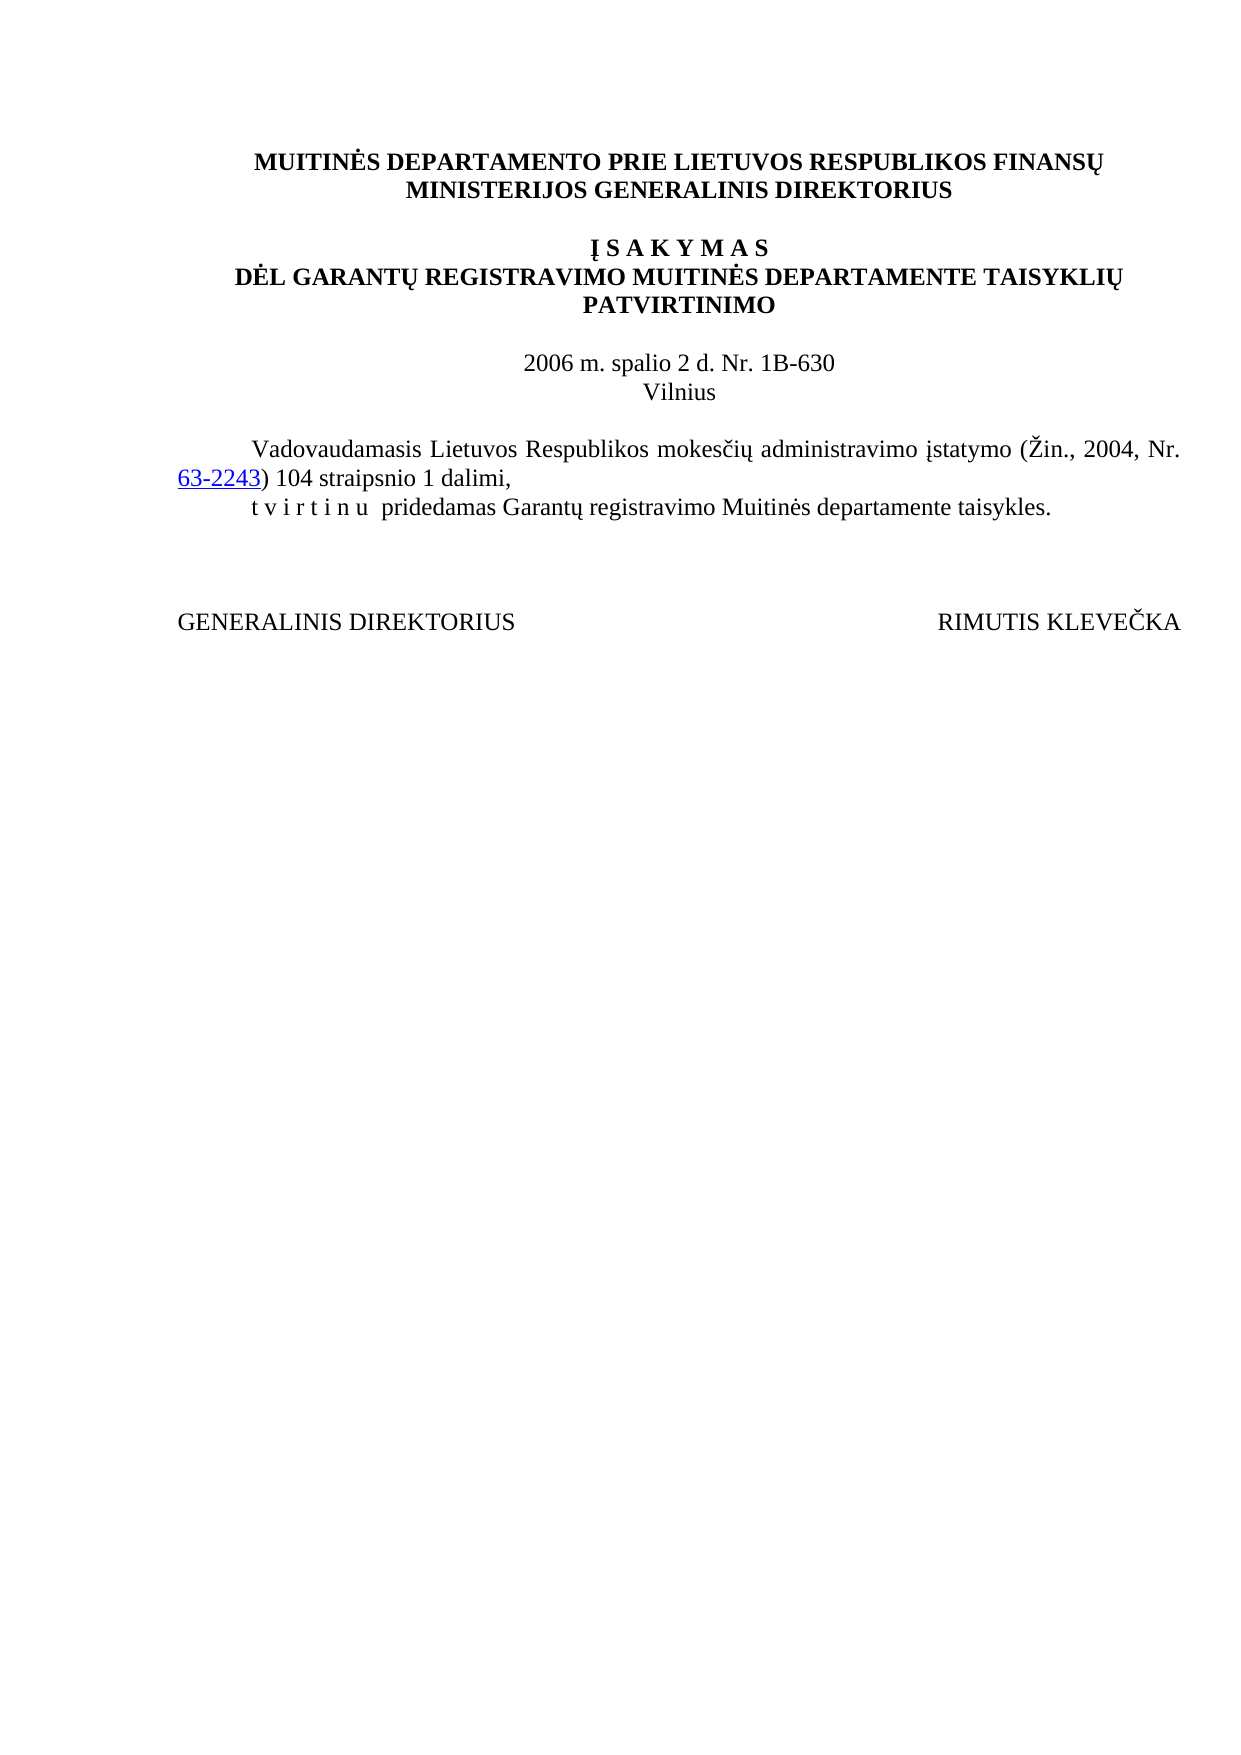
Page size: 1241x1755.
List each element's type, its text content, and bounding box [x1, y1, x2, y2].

text Į S A K Y M A S [177, 233, 1181, 262]
text tvirtinu pridedamas Garantų registravimo Muitinės departamente taisykles. [177, 492, 1181, 521]
text MUITINĖS DEPARTAMENTO PRIE LIETUVOS RESPUBLIKOS FINANSŲ MINISTERIJOS GENERALINIS DIREKTORIUS [177, 147, 1181, 204]
text DĖL GARANTŲ REGISTRAVIMO MUITINĖS DEPARTAMENTE TAISYKLIŲ PATVIRTINIMO [177, 262, 1181, 319]
text Vadovaudamasis Lietuvos Respublikos mokesčių administravimo įstatymo (Žin., 2004, Nr. 63-2243) 104 straipsnio 1 dalimi, [177, 434, 1181, 492]
text Vilnius [177, 377, 1181, 406]
text GENERALINIS DIREKTORIUS RIMUTIS KLEVEČKA [177, 607, 1181, 636]
text 2006 m. spalio 2 d. Nr. 1B-630 [177, 348, 1181, 377]
